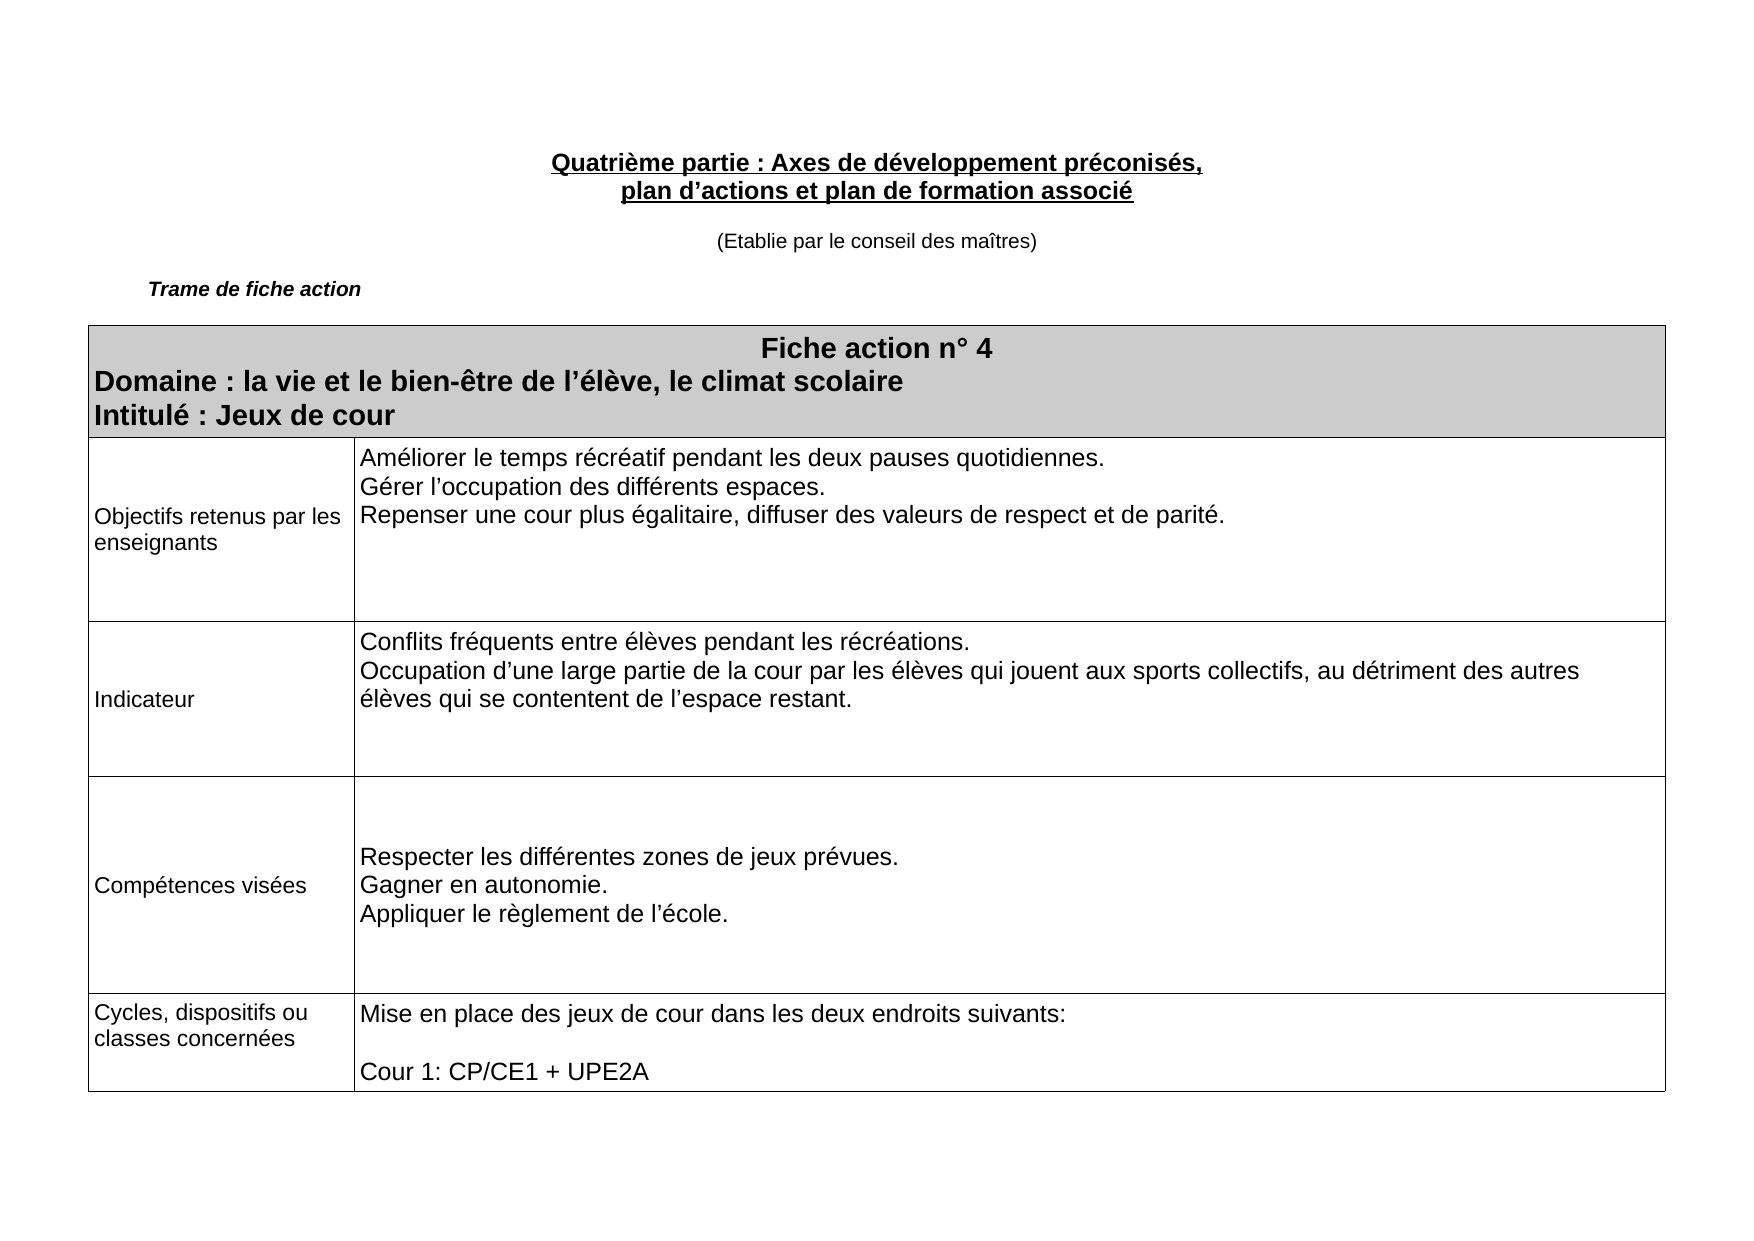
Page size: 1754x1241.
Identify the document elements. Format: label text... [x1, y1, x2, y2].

text Trame de fiche action [148, 277, 1606, 301]
text plan d’actions et plan de formation associé [148, 176, 1606, 205]
table_cell Mise en place des jeux de cour dans les deux endroits suivants: Cour 1: CP/CE1 + UPE2A [355, 994, 1665, 1091]
table_cell Améliorer le temps récréatif pendant les deux pauses quotidiennes. Gérer l’occupation des différents espaces. Repenser une cour plus égalitaire, diffuser des valeurs de respect et de parité. [355, 438, 1665, 621]
table_cell Respecter les différentes zones de jeux prévues. Gagner en autonomie. Appliquer le règlement de l’école. [355, 777, 1665, 993]
table_cell Cycles, dispositifs ou classes concernées [89, 994, 354, 1091]
table_cell Objectifs retenus par les enseignants [89, 438, 354, 621]
table_cell Conflits fréquents entre élèves pendant les récréations. Occupation d’une large partie de la cour par les élèves qui jouent aux sports collectifs, au détriment des autres élèves qui se contentent de l’espace restant. [355, 622, 1665, 776]
table_cell Compétences visées [89, 777, 354, 993]
table_header Fiche action n° 4 Domaine : la vie et le bien-être de l’élève, le climat scolaire Intitulé : Jeux de cour [89, 326, 1665, 437]
table_cell Indicateur [89, 622, 354, 776]
text (Etablie par le conseil des maîtres) [148, 229, 1606, 253]
text Quatrième partie : Axes de développement préconisés, [148, 148, 1606, 176]
